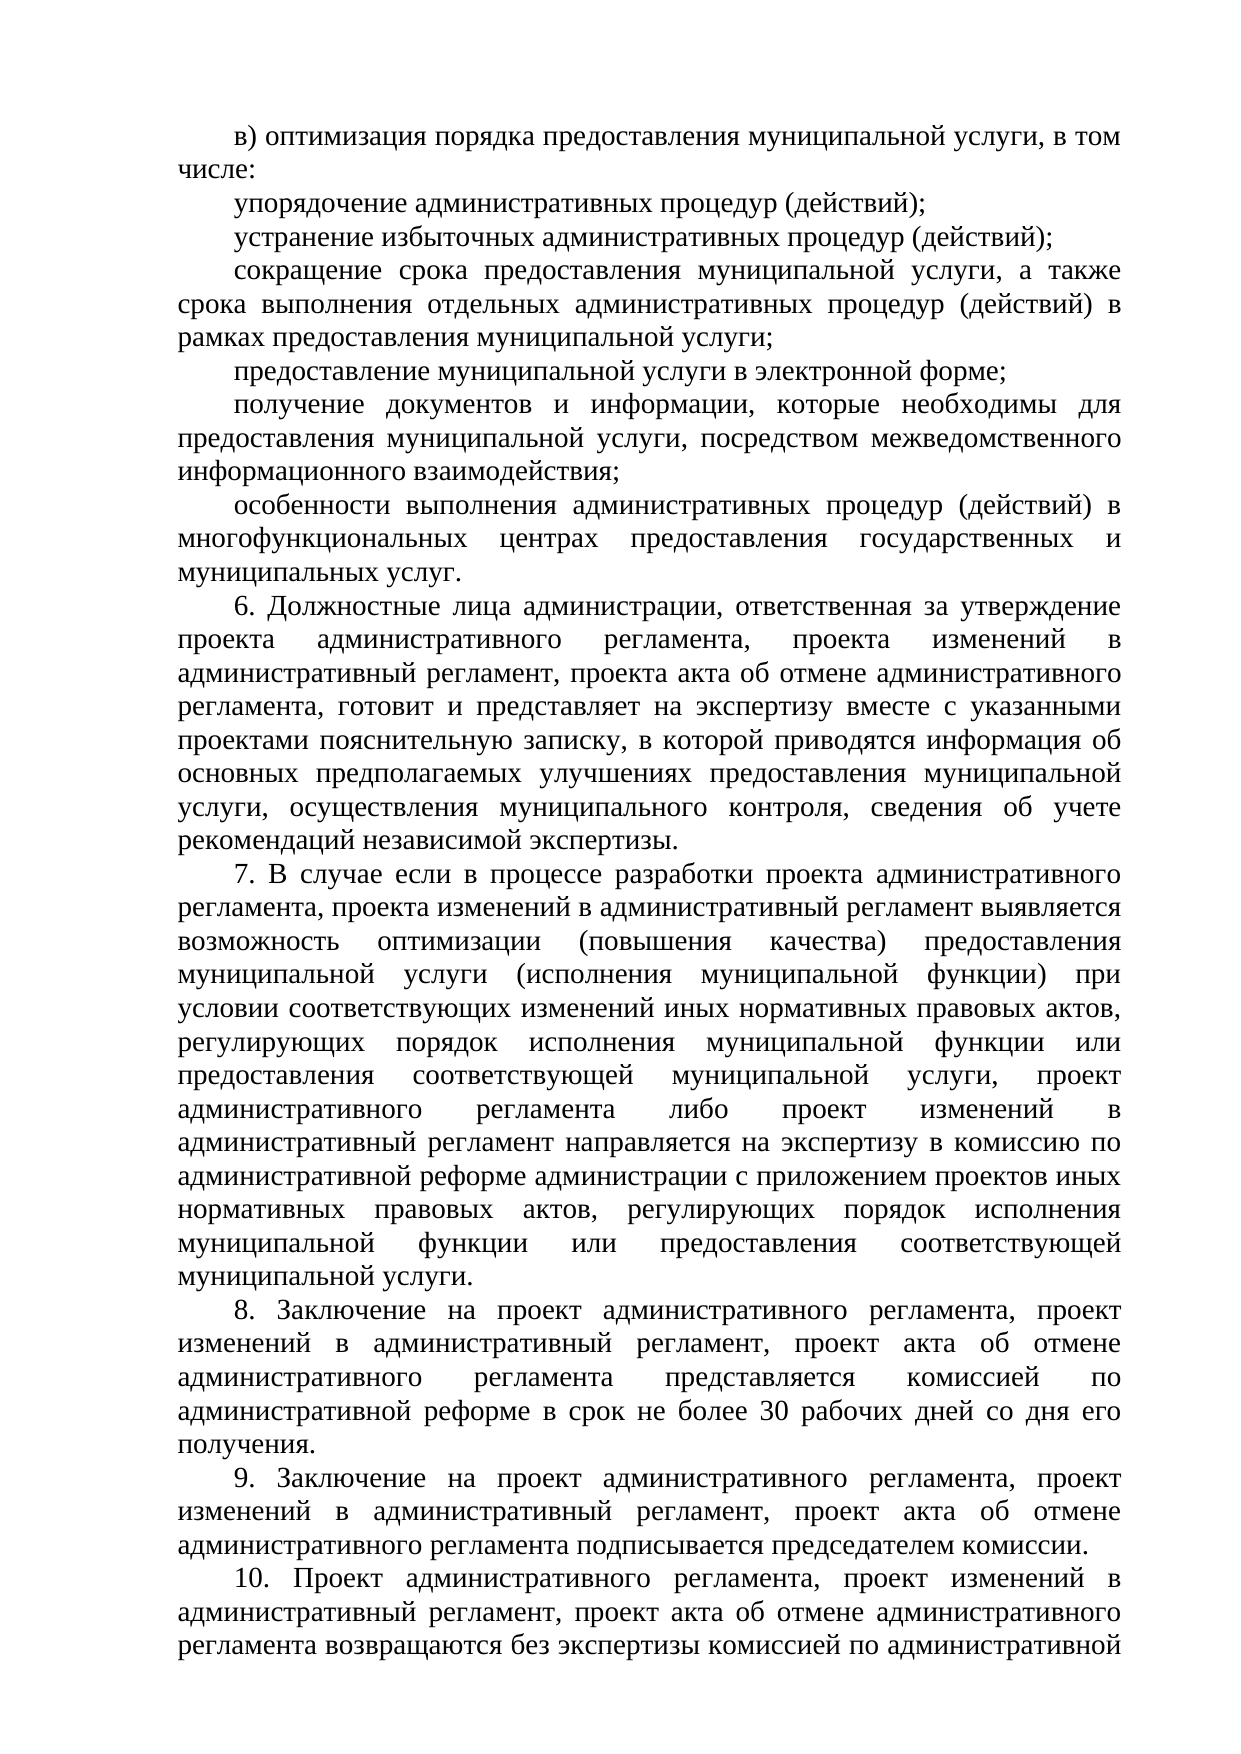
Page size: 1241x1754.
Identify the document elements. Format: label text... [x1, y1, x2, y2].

text 10. Проект административного регламента, проект изменений в административный регламент, проект акта об отмене административного регламента возвращаются без экспертизы комиссией по административной [177, 1560, 1122, 1661]
text сокращение срока предоставления муниципальной услуги, а также срока выполнения отдельных административных процедур (действий) в рамках предоставления муниципальной услуги; [177, 252, 1122, 353]
text упорядочение административных процедур (действий); [177, 185, 1122, 219]
text 8. Заключение на проект административного регламента, проект изменений в административный регламент, проект акта об отмене административного регламента представляется комиссией по административной реформе в срок не более 30 рабочих дней со дня его получения. [177, 1292, 1122, 1460]
text 7. В случае если в процессе разработки проекта административного регламента, проекта изменений в административный регламент выявляется возможность оптимизации (повышения качества) предоставления муниципальной услуги (исполнения муниципальной функции) при условии соответствующих изменений иных нормативных правовых актов, регулирующих порядок исполнения муниципальной функции или предоставления соответствующей муниципальной услуги, проект административного регламента либо проект изменений в административный регламент направляется на экспертизу в комиссию по административной реформе администрации с приложением проектов иных нормативных правовых актов, регулирующих порядок исполнения муниципальной функции или предоставления соответствующей муниципальной услуги. [177, 856, 1122, 1292]
text 9. Заключение на проект административного регламента, проект изменений в административный регламент, проект акта об отмене административного регламента подписывается председателем комиссии. [177, 1460, 1122, 1560]
text 6. Должностные лица администрации, ответственная за утверждение проекта административного регламента, проекта изменений в административный регламент, проекта акта об отмене административного регламента, готовит и представляет на экспертизу вместе с указанными проектами пояснительную записку, в которой приводятся информация об основных предполагаемых улучшениях предоставления муниципальной услуги, осуществления муниципального контроля, сведения об учете рекомендаций независимой экспертизы. [177, 588, 1122, 856]
text устранение избыточных административных процедур (действий); [177, 219, 1122, 252]
text в) оптимизация порядка предоставления муниципальной услуги, в том числе: [177, 118, 1122, 185]
text предоставление муниципальной услуги в электронной форме; [177, 353, 1122, 386]
text получение документов и информации, которые необходимы для предоставления муниципальной услуги, посредством межведомственного информационного взаимодействия; [177, 386, 1122, 487]
text особенности выполнения административных процедур (действий) в многофункциональных центрах предоставления государственных и муниципальных услуг. [177, 487, 1122, 588]
